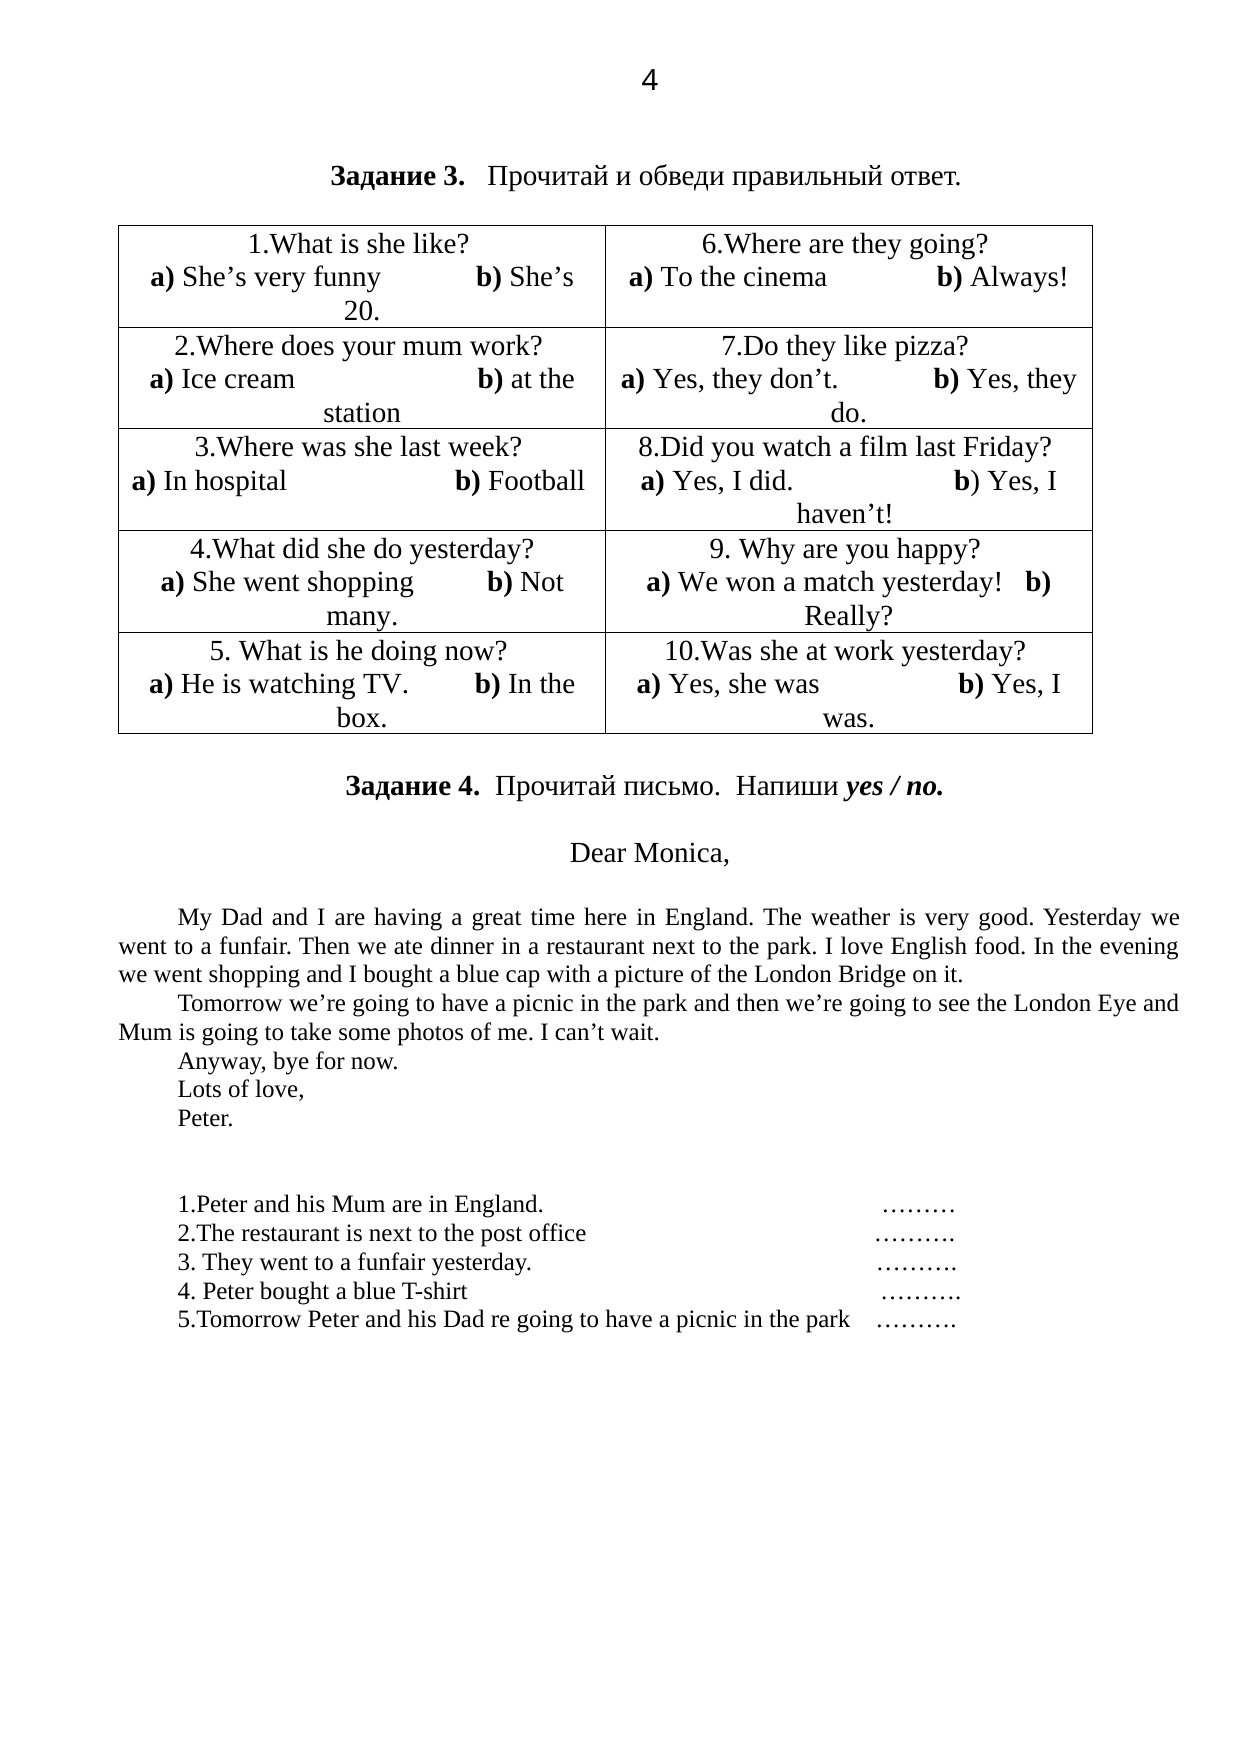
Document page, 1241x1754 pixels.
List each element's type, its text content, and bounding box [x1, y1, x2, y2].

text Lots of love, [118, 1074, 1181, 1103]
text Anyway, bye for now. [118, 1046, 1181, 1074]
text Tomorrow we’re going to have a picnic in the park and then we’re going to see the London Eye and Mum is going to take some photos of me. I can’t wait. [118, 988, 1181, 1046]
table_cell 8.Did you watch a film last Friday? a) Yes, I did. b) Yes, I haven’t! [606, 429, 1092, 530]
table_cell 3.Where was she last week? a) In hospital b) Football [119, 429, 605, 530]
table_header 6.Where are they going? a) To the cinema b) Always! [606, 226, 1092, 327]
table_cell 4.What did she do yesterday? a) She went shopping b) Not many. [119, 531, 605, 632]
text 1.Peter and his Mum are in England. ……… [118, 1189, 1181, 1218]
table_header 1.What is she like? a) She’s very funny b) She’s 20. [119, 226, 605, 327]
table_cell 7.Do they like pizza? a) Yes, they don’t. b) Yes, they do. [606, 328, 1092, 428]
text Dear Monica, [118, 835, 1181, 868]
table_cell 9. Why are you happy? a) We won a match yesterday! b) Really? [606, 531, 1092, 632]
text 4. Peter bought a blue T-shirt ………. [118, 1276, 1181, 1304]
table_cell 5. What is he doing now? a) He is watching TV. b) In the box. [119, 633, 605, 733]
text 3. They went to a funfair yesterday. ………. [118, 1247, 1181, 1276]
text Peter. [118, 1103, 1181, 1132]
text My Dad and I are having a great time here in England. The weather is very good. Yesterday we went to a funfair. Then we ate dinner in a restaurant next to the park. I love English food. In the evening we went shopping and I bought a blue cap with a picture of the London Bridge on it. [118, 902, 1181, 988]
text 2.The restaurant is next to the post office ………. [118, 1218, 1181, 1247]
table_cell 2.Where does your mum work? a) Ice cream b) at the station [119, 328, 605, 428]
text Задание 4. Прочитай письмо. Напиши yes / no. [118, 768, 1181, 801]
text 5.Tomorrow Peter and his Dad re going to have a picnic in the park ………. [118, 1304, 1181, 1333]
table_cell 10.Was she at work yesterday? a) Yes, she was b) Yes, I was. [606, 633, 1092, 733]
text Задание 3. Прочитай и обведи правильный ответ. [118, 158, 1181, 191]
